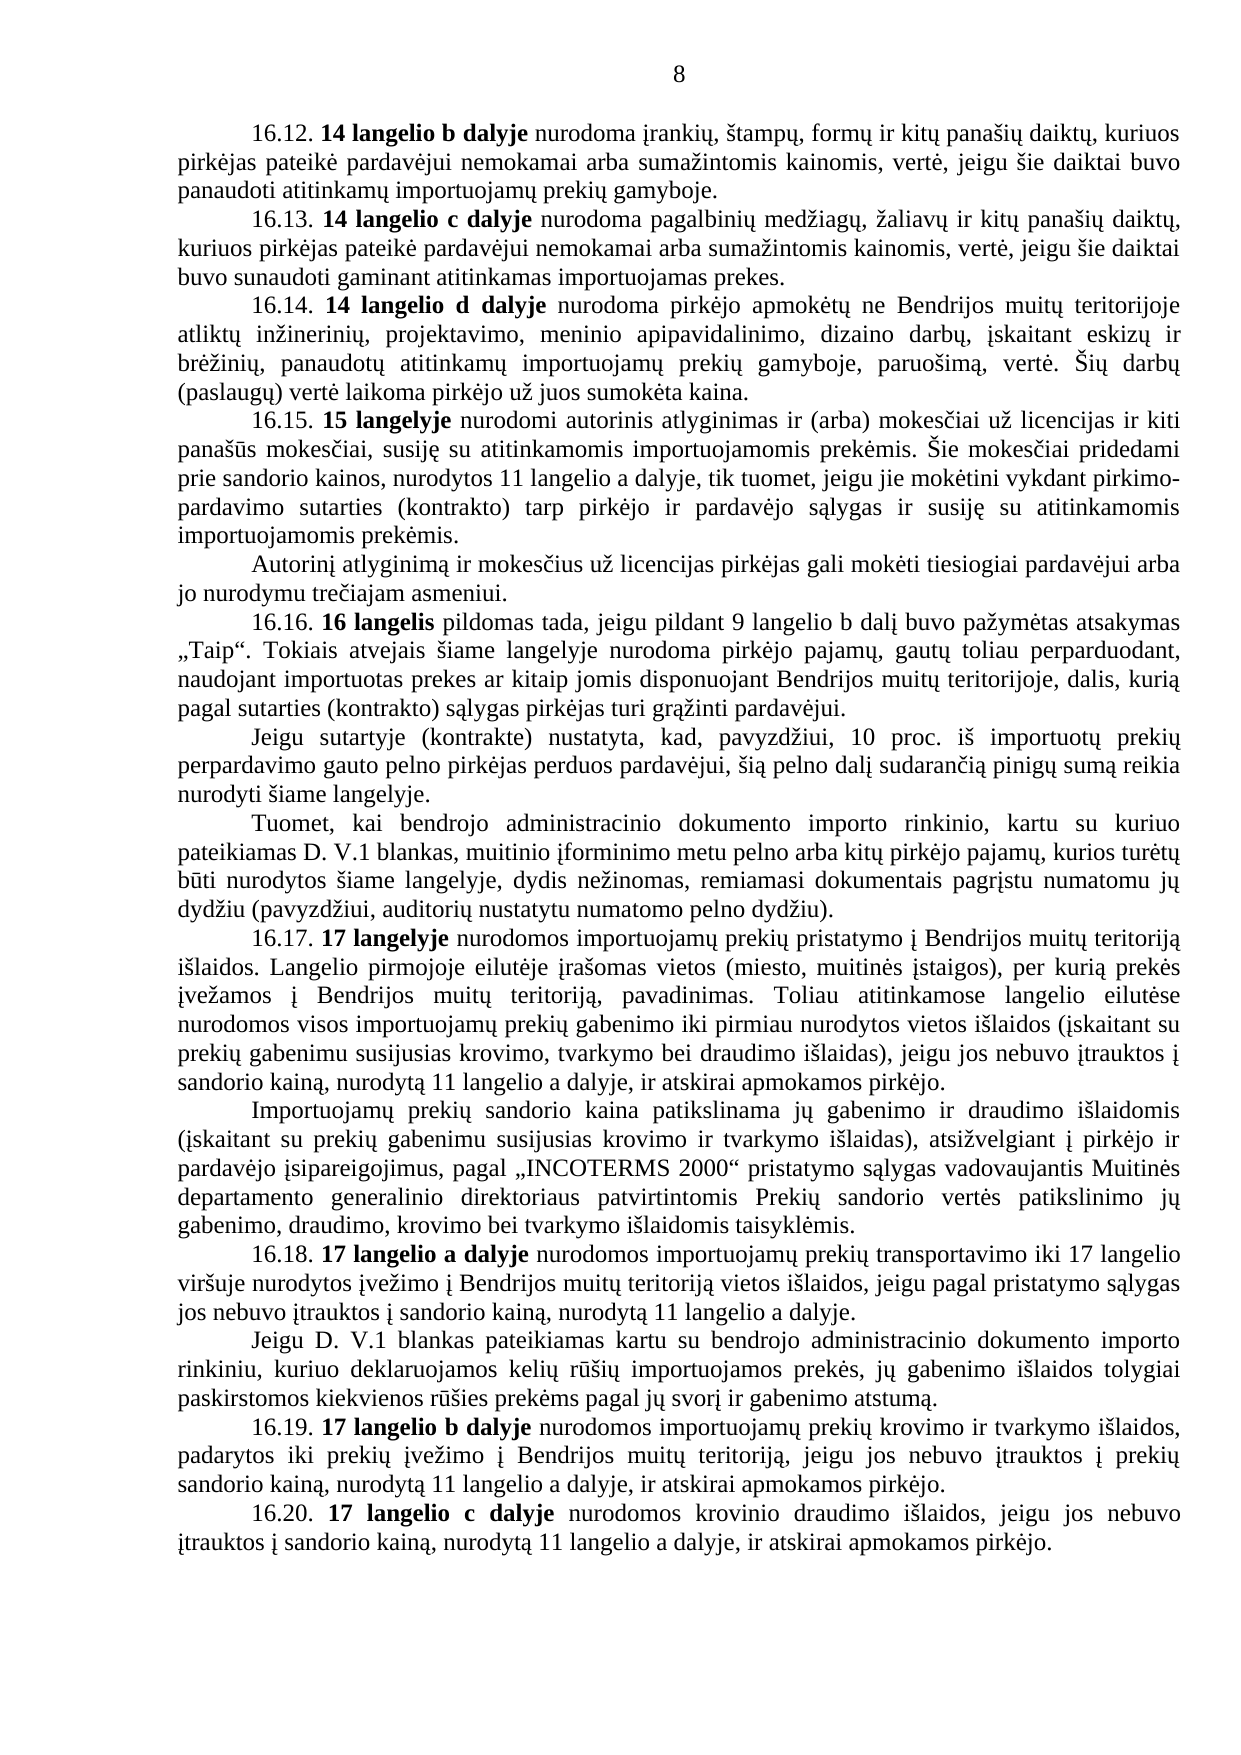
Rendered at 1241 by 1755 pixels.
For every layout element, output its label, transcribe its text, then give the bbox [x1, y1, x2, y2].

text 16.15. 15 langelyje nurodomi autorinis atlyginimas ir (arba) mokesčiai už licencijas ir kiti panašūs mokesčiai, susiję su atitinkamomis importuojamomis prekėmis. Šie mokesčiai pridedami prie sandorio kainos, nurodytos 11 langelio a dalyje, tik tuomet, jeigu jie mokėtini vykdant pirkimo-pardavimo sutarties (kontrakto) tarp pirkėjo ir pardavėjo sąlygas ir susiję su atitinkamomis importuojamomis prekėmis. [177, 406, 1181, 549]
text Importuojamų prekių sandorio kaina patikslinama jų gabenimo ir draudimo išlaidomis (įskaitant su prekių gabenimu susijusias krovimo ir tvarkymo išlaidas), atsižvelgiant į pirkėjo ir pardavėjo įsipareigojimus, pagal „INCOTERMS 2000“ pristatymo sąlygas vadovaujantis Muitinės departamento generalinio direktoriaus patvirtintomis Prekių sandorio vertės patikslinimo jų gabenimo, draudimo, krovimo bei tvarkymo išlaidomis taisyklėmis. [177, 1096, 1181, 1239]
text Jeigu sutartyje (kontrakte) nustatyta, kad, pavyzdžiui, 10 proc. iš importuotų prekių perpardavimo gauto pelno pirkėjas perduos pardavėjui, šią pelno dalį sudarančią pinigų sumą reikia nurodyti šiame langelyje. [177, 722, 1181, 808]
text 16.12. 14 langelio b dalyje nurodoma įrankių, štampų, formų ir kitų panašių daiktų, kuriuos pirkėjas pateikė pardavėjui nemokamai arba sumažintomis kainomis, vertė, jeigu šie daiktai buvo panaudoti atitinkamų importuojamų prekių gamyboje. [177, 118, 1181, 204]
text Jeigu D. V.1 blankas pateikiamas kartu su bendrojo administracinio dokumento importo rinkiniu, kuriuo deklaruojamos kelių rūšių importuojamos prekės, jų gabenimo išlaidos tolygiai paskirstomos kiekvienos rūšies prekėms pagal jų svorį ir gabenimo atstumą. [177, 1326, 1181, 1412]
text 16.20. 17 langelio c dalyje nurodomos krovinio draudimo išlaidos, jeigu jos nebuvo įtrauktos į sandorio kainą, nurodytą 11 langelio a dalyje, ir atskirai apmokamos pirkėjo. [177, 1498, 1181, 1556]
text Autorinį atlyginimą ir mokesčius už licencijas pirkėjas gali mokėti tiesiogiai pardavėjui arba jo nurodymu trečiajam asmeniui. [177, 549, 1181, 607]
text 16.17. 17 langelyje nurodomos importuojamų prekių pristatymo į Bendrijos muitų teritoriją išlaidos. Langelio pirmojoje eilutėje įrašomas vietos (miesto, muitinės įstaigos), per kurią prekės įvežamos į Bendrijos muitų teritoriją, pavadinimas. Toliau atitinkamose langelio eilutėse nurodomos visos importuojamų prekių gabenimo iki pirmiau nurodytos vietos išlaidos (įskaitant su prekių gabenimu susijusias krovimo, tvarkymo bei draudimo išlaidas), jeigu jos nebuvo įtrauktos į sandorio kainą, nurodytą 11 langelio a dalyje, ir atskirai apmokamos pirkėjo. [177, 923, 1181, 1096]
text 16.14. 14 langelio d dalyje nurodoma pirkėjo apmokėtų ne Bendrijos muitų teritorijoje atliktų inžinerinių, projektavimo, meninio apipavidalinimo, dizaino darbų, įskaitant eskizų ir brėžinių, panaudotų atitinkamų importuojamų prekių gamyboje, paruošimą, vertė. Šių darbų (paslaugų) vertė laikoma pirkėjo už juos sumokėta kaina. [177, 291, 1181, 406]
text 16.19. 17 langelio b dalyje nurodomos importuojamų prekių krovimo ir tvarkymo išlaidos, padarytos iki prekių įvežimo į Bendrijos muitų teritoriją, jeigu jos nebuvo įtrauktos į prekių sandorio kainą, nurodytą 11 langelio a dalyje, ir atskirai apmokamos pirkėjo. [177, 1412, 1181, 1498]
text 16.18. 17 langelio a dalyje nurodomos importuojamų prekių transportavimo iki 17 langelio viršuje nurodytos įvežimo į Bendrijos muitų teritoriją vietos išlaidos, jeigu pagal pristatymo sąlygas jos nebuvo įtrauktos į sandorio kainą, nurodytą 11 langelio a dalyje. [177, 1239, 1181, 1326]
text 16.16. 16 langelis pildomas tada, jeigu pildant 9 langelio b dalį buvo pažymėtas atsakymas „Taip“. Tokiais atvejais šiame langelyje nurodoma pirkėjo pajamų, gautų toliau perparduodant, naudojant importuotas prekes ar kitaip jomis disponuojant Bendrijos muitų teritorijoje, dalis, kurią pagal sutarties (kontrakto) sąlygas pirkėjas turi grąžinti pardavėjui. [177, 607, 1181, 722]
text Tuomet, kai bendrojo administracinio dokumento importo rinkinio, kartu su kuriuo pateikiamas D. V.1 blankas, muitinio įforminimo metu pelno arba kitų pirkėjo pajamų, kurios turėtų būti nurodytos šiame langelyje, dydis nežinomas, remiamasi dokumentais pagrįstu numatomu jų dydžiu (pavyzdžiui, auditorių nustatytu numatomo pelno dydžiu). [177, 808, 1181, 923]
text 16.13. 14 langelio c dalyje nurodoma pagalbinių medžiagų, žaliavų ir kitų panašių daiktų, kuriuos pirkėjas pateikė pardavėjui nemokamai arba sumažintomis kainomis, vertė, jeigu šie daiktai buvo sunaudoti gaminant atitinkamas importuojamas prekes. [177, 204, 1181, 291]
